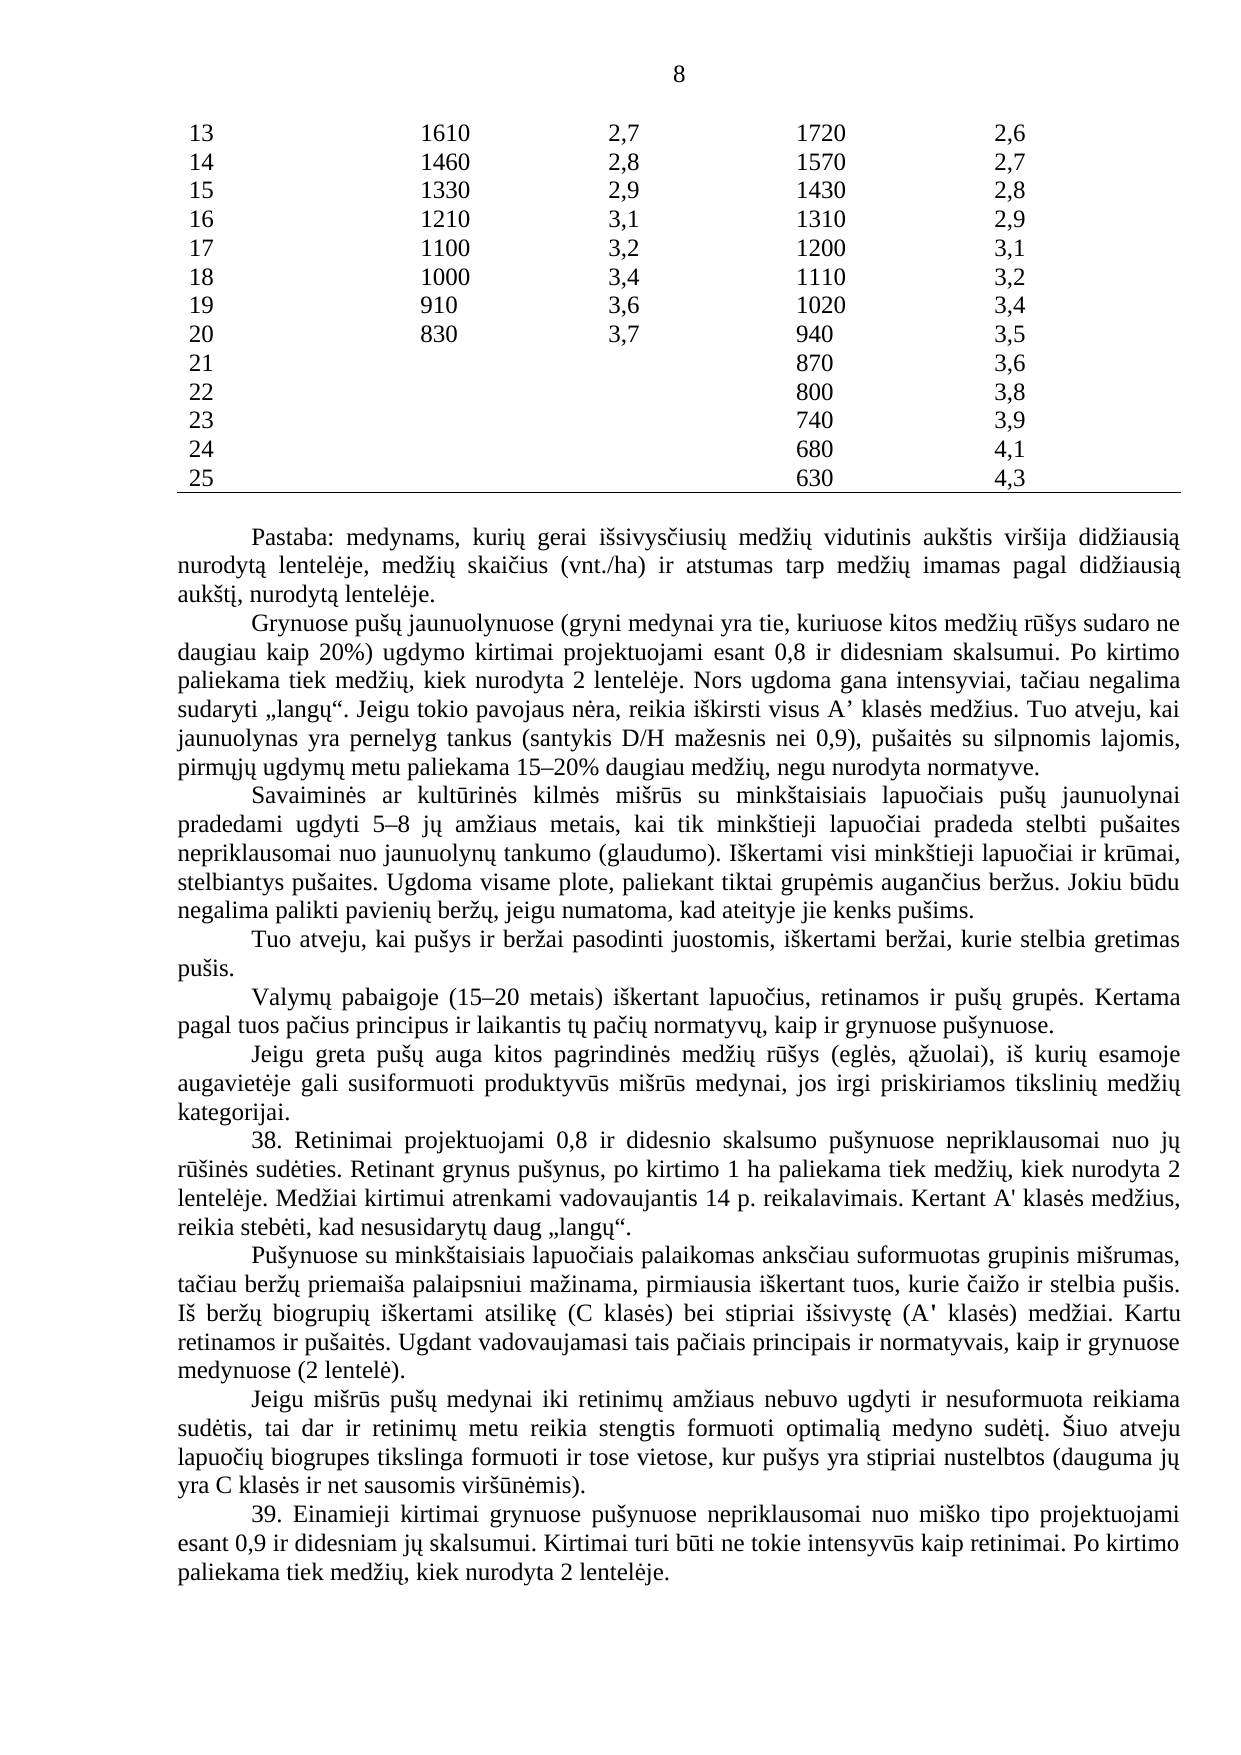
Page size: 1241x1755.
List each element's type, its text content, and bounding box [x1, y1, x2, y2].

table_cell 3,2 [597, 233, 784, 262]
table_cell 2,8 [983, 176, 1181, 204]
table_cell [409, 463, 597, 492]
table_cell [409, 406, 597, 434]
table_cell 1610 [409, 118, 597, 147]
table_cell 1000 [409, 262, 597, 291]
table_cell 3,8 [983, 377, 1181, 406]
table_cell 14 [177, 147, 409, 176]
text Jeigu greta pušų auga kitos pagrindinės medžių rūšys (eglės, ąžuolai), iš kurių esamoje augavietėje gali susiformuoti produktyvūs mišrūs medynai, jos irgi priskiriamos tikslinių medžių kategorijai. [177, 1039, 1181, 1125]
table_cell [597, 406, 784, 434]
table_cell 1200 [785, 233, 983, 262]
table_cell 740 [785, 406, 983, 434]
table_cell 3,9 [983, 406, 1181, 434]
table_cell 2,7 [597, 118, 784, 147]
table_cell 17 [177, 233, 409, 262]
table_cell 3,6 [597, 291, 784, 319]
table_cell 4,3 [983, 463, 1181, 492]
text Jeigu mišrūs pušų medynai iki retinimų amžiaus nebuvo ugdyti ir nesuformuota reikiama sudėtis, tai dar ir retinimų metu reikia stengtis formuoti optimalią medyno sudėtį. Šiuo atveju lapuočių biogrupes tikslinga formuoti ir tose vietose, kur pušys yra stipriai nustelbtos (dauguma jų yra C klasės ir net sausomis viršūnėmis). [177, 1384, 1181, 1499]
table_cell 3,5 [983, 319, 1181, 348]
table_cell 18 [177, 262, 409, 291]
table_cell 1020 [785, 291, 983, 319]
table_cell 24 [177, 434, 409, 463]
table_cell 25 [177, 463, 409, 492]
table_cell 21 [177, 348, 409, 377]
table_cell 20 [177, 319, 409, 348]
table_cell 1570 [785, 147, 983, 176]
table_cell [409, 434, 597, 463]
table_cell 2,9 [983, 204, 1181, 233]
table_cell 1430 [785, 176, 983, 204]
table_cell 3,7 [597, 319, 784, 348]
table_cell 4,1 [983, 434, 1181, 463]
table_cell 3,4 [983, 291, 1181, 319]
table_cell 1720 [785, 118, 983, 147]
table_cell 1330 [409, 176, 597, 204]
table_cell 940 [785, 319, 983, 348]
table_cell [597, 348, 784, 377]
table_cell 910 [409, 291, 597, 319]
table_cell 830 [409, 319, 597, 348]
table_cell 870 [785, 348, 983, 377]
table_cell 1110 [785, 262, 983, 291]
table_cell 1100 [409, 233, 597, 262]
table_cell 800 [785, 377, 983, 406]
table_cell 23 [177, 406, 409, 434]
table_cell 16 [177, 204, 409, 233]
text Savaiminės ar kultūrinės kilmės mišrūs su minkštaisiais lapuočiais pušų jaunuolynai pradedami ugdyti 5–8 jų amžiaus metais, kai tik minkštieji lapuočiai pradeda stelbti pušaites nepriklausomai nuo jaunuolynų tankumo (glaudumo). Iškertami visi minkštieji lapuočiai ir krūmai, stelbiantys pušaites. Ugdoma visame plote, paliekant tiktai grupėmis augančius beržus. Jokiu būdu negalima palikti pavienių beržų, jeigu numatoma, kad ateityje jie kenks pušims. [177, 780, 1181, 924]
table_cell 1310 [785, 204, 983, 233]
table_cell 2,8 [597, 147, 784, 176]
table_cell 3,6 [983, 348, 1181, 377]
text 39. Einamieji kirtimai grynuose pušynuose nepriklausomai nuo miško tipo projektuojami esant 0,9 ir didesniam jų skalsumui. Kirtimai turi būti ne tokie intensyvūs kaip retinimai. Po kirtimo paliekama tiek medžių, kiek nurodyta 2 lentelėje. [177, 1499, 1181, 1585]
table_cell [409, 377, 597, 406]
text 38. Retinimai projektuojami 0,8 ir didesnio skalsumo pušynuose nepriklausomai nuo jų rūšinės sudėties. Retinant grynus pušynus, po kirtimo 1 ha paliekama tiek medžių, kiek nurodyta 2 lentelėje. Medžiai kirtimui atrenkami vadovaujantis 14 p. reikalavimais. Kertant A' klasės medžius, reikia stebėti, kad nesusidarytų daug „langų“. [177, 1125, 1181, 1240]
table_cell [597, 377, 784, 406]
table_cell 1210 [409, 204, 597, 233]
table_cell [409, 348, 597, 377]
table_cell 3,1 [983, 233, 1181, 262]
table_cell 13 [177, 118, 409, 147]
table_cell 3,4 [597, 262, 784, 291]
table_cell [597, 463, 784, 492]
text Pastaba: medynams, kurių gerai išsivysčiusių medžių vidutinis aukštis viršija didžiausią nurodytą lentelėje, medžių skaičius (vnt./ha) ir atstumas tarp medžių imamas pagal didžiausią aukštį, nurodytą lentelėje. [177, 522, 1181, 608]
table_cell 2,7 [983, 147, 1181, 176]
table_cell 2,6 [983, 118, 1181, 147]
text Tuo atveju, kai pušys ir beržai pasodinti juostomis, iškertami beržai, kurie stelbia gretimas pušis. [177, 924, 1181, 982]
table_cell [597, 434, 784, 463]
text Pušynuose su minkštaisiais lapuočiais palaikomas anksčiau suformuotas grupinis mišrumas, tačiau beržų priemaiša palaipsniui mažinama, pirmiausia iškertant tuos, kurie čaižo ir stelbia pušis. Iš beržų biogrupių iškertami atsilikę (C klasės) bei stipriai išsivystę (A' klasės) medžiai. Kartu retinamos ir pušaitės. Ugdant vadovaujamasi tais pačiais principais ir normatyvais, kaip ir grynuose medynuose (2 lentelė). [177, 1240, 1181, 1384]
table_cell 1460 [409, 147, 597, 176]
table_cell 19 [177, 291, 409, 319]
table_cell 22 [177, 377, 409, 406]
table_cell 3,2 [983, 262, 1181, 291]
table_cell 680 [785, 434, 983, 463]
text Valymų pabaigoje (15–20 metais) iškertant lapuočius, retinamos ir pušų grupės. Kertama pagal tuos pačius principus ir laikantis tų pačių normatyvų, kaip ir grynuose pušynuose. [177, 982, 1181, 1039]
table_cell 630 [785, 463, 983, 492]
table_cell 2,9 [597, 176, 784, 204]
table_cell 15 [177, 176, 409, 204]
table_cell 3,1 [597, 204, 784, 233]
text Grynuose pušų jaunuolynuose (gryni medynai yra tie, kuriuose kitos medžių rūšys sudaro ne daugiau kaip 20%) ugdymo kirtimai projektuojami esant 0,8 ir didesniam skalsumui. Po kirtimo paliekama tiek medžių, kiek nurodyta 2 lentelėje. Nors ugdoma gana intensyviai, tačiau negalima sudaryti „langų“. Jeigu tokio pavojaus nėra, reikia iškirsti visus A’ klasės medžius. Tuo atveju, kai jaunuolynas yra pernelyg tankus (santykis D/H mažesnis nei 0,9), pušaitės su silpnomis lajomis, pirmųjų ugdymų metu paliekama 15–20% daugiau medžių, negu nurodyta normatyve. [177, 608, 1181, 780]
